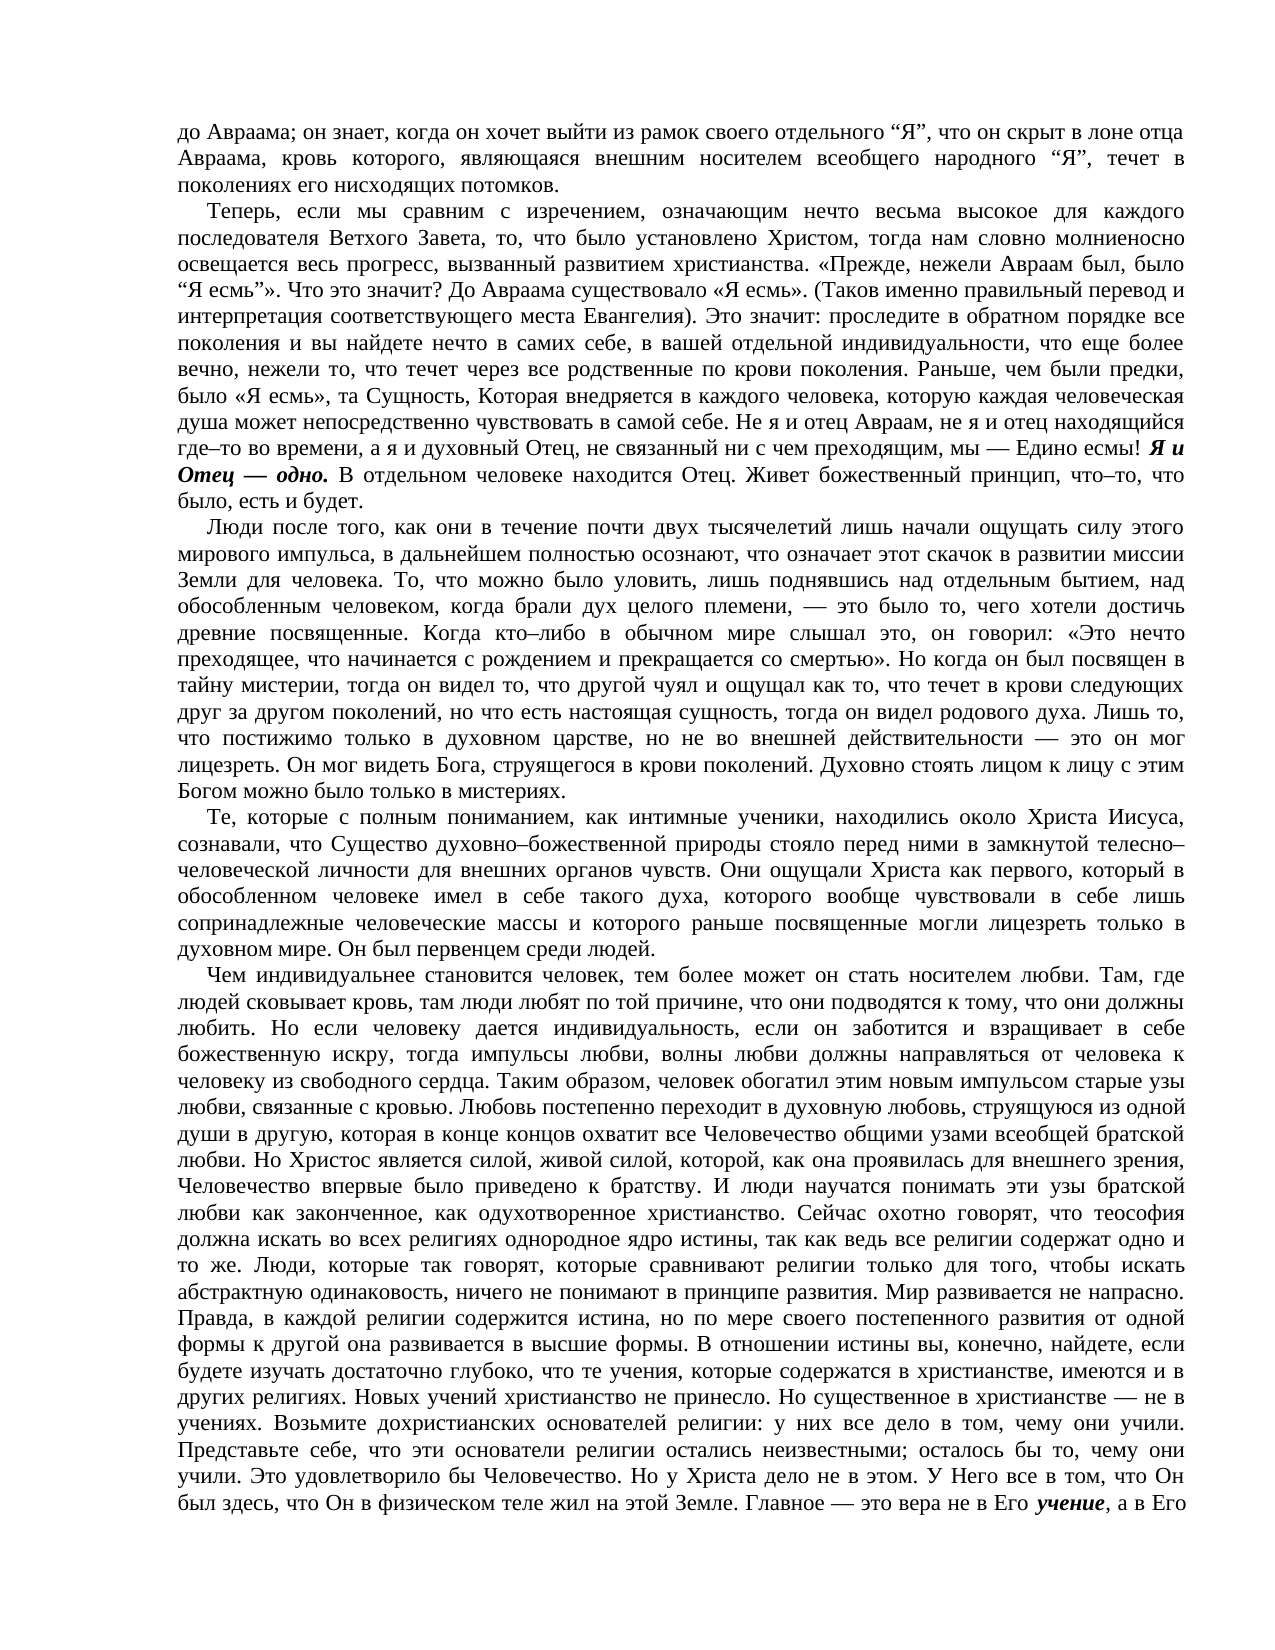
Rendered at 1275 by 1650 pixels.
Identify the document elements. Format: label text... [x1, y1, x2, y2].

text Чем индивидуальнее становится человек, тем более может он стать носителем любви. Там, где людей сковывает кровь, там люди любят по той причине, что они подводятся к тому, что они должны любить. Но если человеку дается индивидуальность, если он заботится и взращивает в себе божественную искру, тогда импульсы любви, волны любви должны направляться от человека к человеку из свободного сердца. Таким образом, человек обогатил этим новым импульсом старые узы любви, связанные с кровью. Любовь постепенно переходит в духовную любовь, струящуюся из одной души в другую, которая в конце концов охватит все Человечество общими узами всеобщей братской любви. Но Христос является силой, живой силой, которой, как она проявилась для внешнего зрения, Человечество впервые было приведено к братству. И люди научатся понимать эти узы братской любви как законченное, как одухотворенное христианство. Сейчас охотно говорят, что теософия должна искать во всех религиях однородное ядро истины, так как ведь все религии содержат одно и то же. Люди, которые так говорят, которые сравнивают религии только для того, чтобы искать абстрактную одинаковость, ничего не понимают в принципе развития. Мир развивается не напрасно. Правда, в каждой религии содержится истина, но по мере своего постепенного развития от одной формы к другой она развивается в высшие формы. В отношении истины вы, конечно, найдете, если будете изучать достаточно глубоко, что те учения, которые содержатся в христианстве, имеются и в других религиях. Новых учений христианство не принесло. Но существенное в христианстве — не в учениях. Возьмите дохристианских основателей религии: у них все дело в том, чему они учили. Представьте себе, что эти основатели религии остались неизвестными; осталось бы то, чему они учили. Это удовлетворило бы Человечество. Но у Христа дело не в этом. У Него все в том, что Он был здесь, что Он в физическом теле жил на этой Земле. Главное — это вера не в Его учение, а в Его [177, 961, 1186, 1515]
text Теперь, если мы сравним с изречением, означающим нечто весьма высокое для каждого последователя Ветхого Завета, то, что было установлено Христом, тогда нам словно молниеносно освещается весь прогресс, вызванный развитием христианства. «Прежде, нежели Авраам был, было “Я есмь”». Что это значит? До Авраама существовало «Я есмь». (Таков именно правильный перевод и интерпретация соответствующего места Евангелия). Это значит: проследите в обратном порядке все поколения и вы найдете нечто в самих себе, в вашей отдельной индивидуальности, что еще более вечно, нежели то, что течет через все родственные по крови поколения. Раньше, чем были предки, было «Я есмь», та Сущность, Которая внедряется в каждого человека, которую каждая человеческая душа может непосредственно чувствовать в самой себе. Не я и отец Авраам, не я и отец находящийся где–то во времени, а я и духовный Отец, не связанный ни с чем преходящим, мы — Едино есмы! Я и Отец — одно. В отдельном человеке находится Отец. Живет божественный принцип, что–то, что было, есть и будет. [177, 197, 1186, 513]
text до Авраама; он знает, когда он хочет выйти из рамок своего отдельного “Я”, что он скрыт в лоне отца Авраама, кровь которого, являющаяся внешним носителем всеобщего народного “Я”, течет в поколениях его нисходящих потомков. [177, 118, 1186, 197]
text Те, которые с полным пониманием, как интимные ученики, находились около Христа Иисуса, сознавали, что Существо духовно–божественной природы стояло перед ними в замкнутой телесно–человеческой личности для внешних органов чувств. Они ощущали Христа как первого, который в обособленном человеке имел в себе такого духа, которого вообще чувствовали в себе лишь сопринадлежные человеческие массы и которого раньше посвященные могли лицезреть только в духовном мире. Он был первенцем среди людей. [177, 803, 1186, 961]
text Люди после того, как они в течение почти двух тысячелетий лишь начали ощущать силу этого мирового импульса, в дальнейшем полностью осознают, что означает этот скачок в развитии миссии Земли для человека. То, что можно было уловить, лишь поднявшись над отдельным бытием, над обособленным человеком, когда брали дух целого племени, — это было то, чего хотели достичь древние посвященные. Когда кто–либо в обычном мире слышал это, он говорил: «Это нечто преходящее, что начинается с рождением и прекращается со смертью». Но когда он был посвящен в тайну мистерии, тогда он видел то, что другой чуял и ощущал как то, что течет в крови следующих друг за другом поколений, но что есть настоящая сущность, тогда он видел родового духа. Лишь то, что постижимо только в духовном царстве, но не во внешней действительности — это он мог лицезреть. Он мог видеть Бога, струящегося в крови поколений. Духовно стоять лицом к лицу с этим Богом можно было только в мистериях. [177, 513, 1186, 803]
